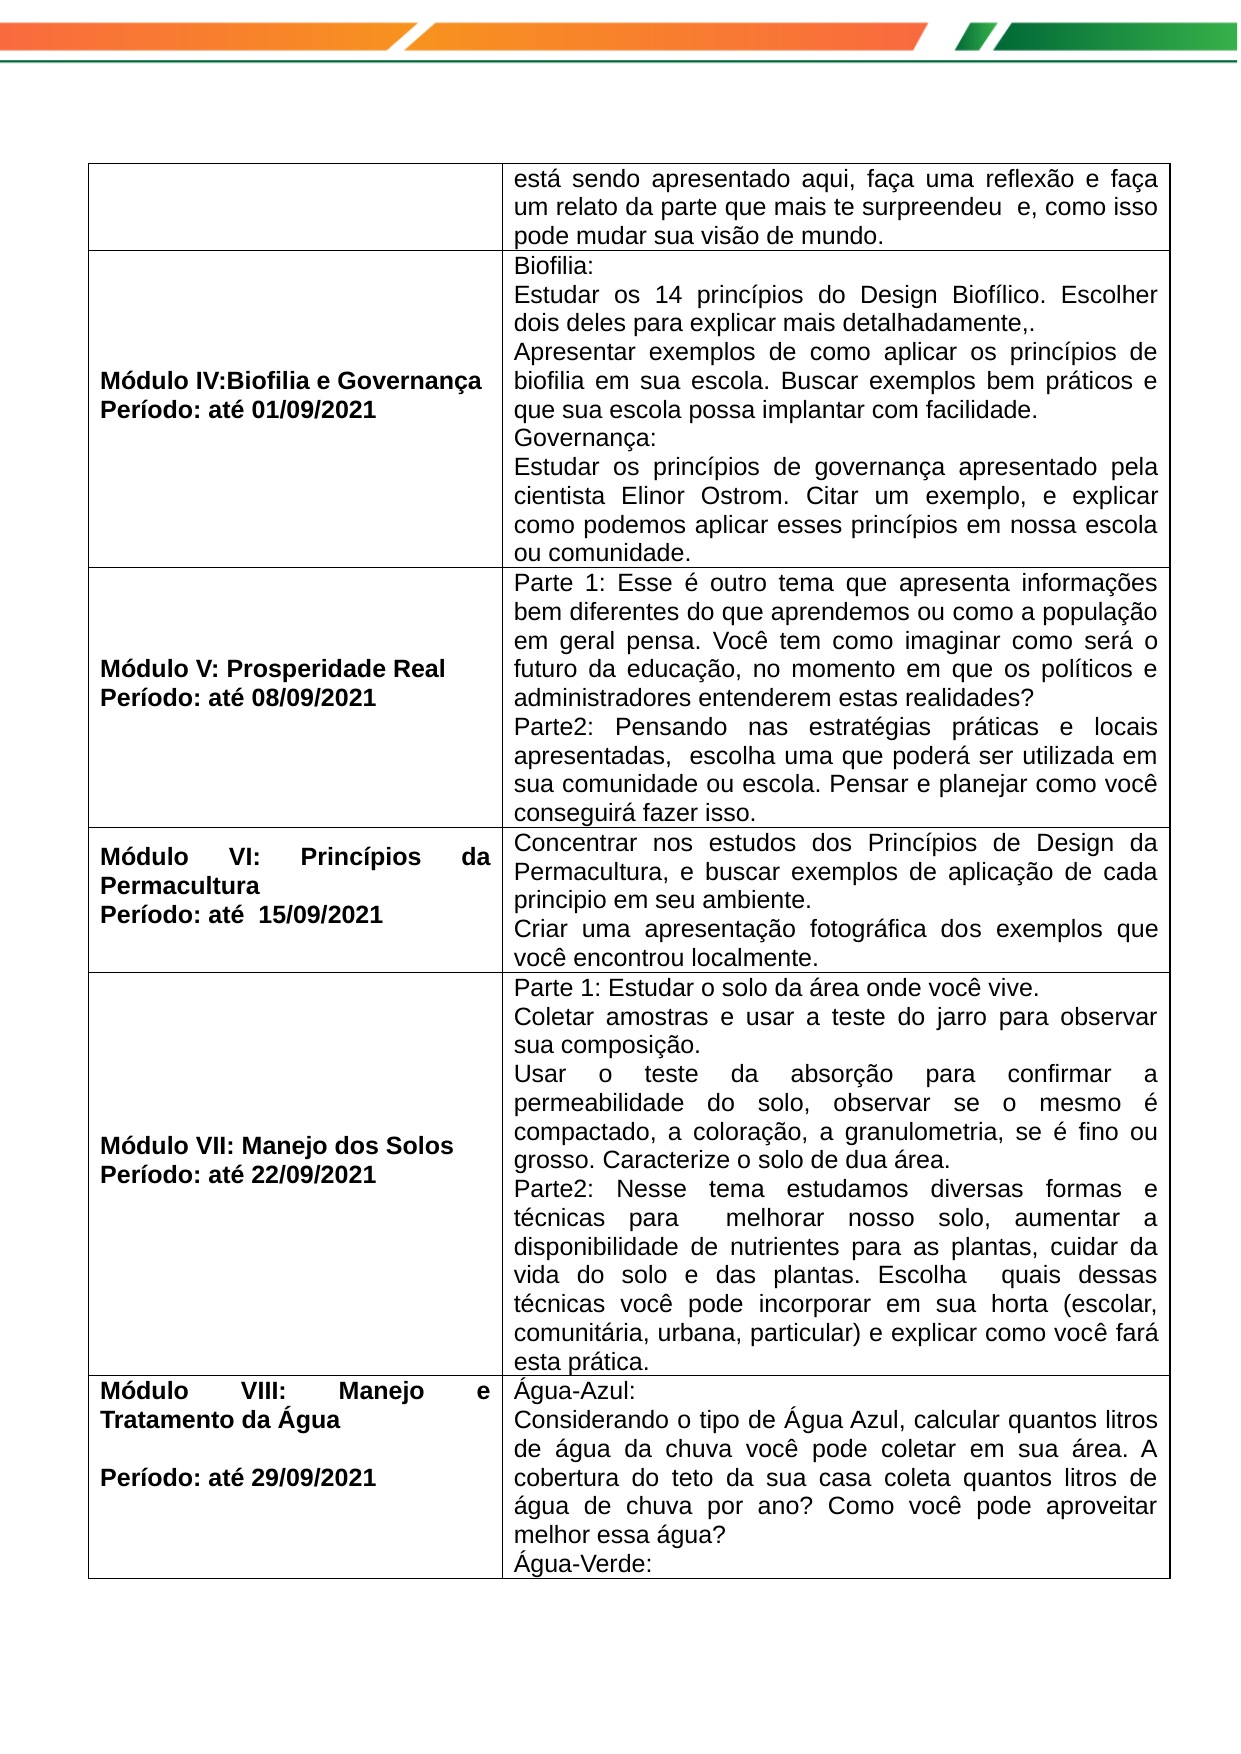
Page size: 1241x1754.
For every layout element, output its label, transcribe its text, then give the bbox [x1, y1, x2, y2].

table_cell Parte 1: Esse é outro tema que apresenta informações bem diferentes do que aprendemos ou como a população em geral pensa. Você tem como imaginar como será o futuro da educação, no momento em que os políticos e administradores entenderem estas realidades? Parte2: Pensando nas estratégias práticas e locais apresentadas, escolha uma que poderá ser utilizada em sua comunidade ou escola. Pensar e planejar como você conseguirá fazer isso. [503, 568, 1169, 827]
table_cell Módulo V: Prosperidade Real Período: até 08/09/2021 [89, 568, 502, 827]
table_cell Módulo VII: Manejo dos Solos Período: até 22/09/2021 [89, 973, 502, 1375]
table_cell Módulo VIII: Manejo e Tratamento da Água Período: até 29/09/2021 [89, 1376, 502, 1577]
table_cell Módulo IV:Biofilia e Governança Período: até 01/09/2021 [89, 251, 502, 567]
table_cell Água-Azul: Considerando o tipo de Água Azul, calcular quantos litros de água da chuva você pode coletar em sua área. A cobertura do teto da sua casa coleta quantos litros de água de chuva por ano? Como você pode aproveitar melhor essa água? Água-Verde: [503, 1376, 1169, 1577]
picture [0, 18, 1241, 109]
table_cell está sendo apresentado aqui, faça uma reflexão e faça um relato da parte que mais te surpreendeu e, como isso pode mudar sua visão de mundo. [503, 164, 1169, 250]
table_cell Parte 1: Estudar o solo da área onde você vive. Coletar amostras e usar a teste do jarro para observar sua composição. Usar o teste da absorção para confirmar a permeabilidade do solo, observar se o mesmo é compactado, a coloração, a granulometria, se é fino ou grosso. Caracterize o solo de dua área. Parte2: Nesse tema estudamos diversas formas e técnicas para melhorar nosso solo, aumentar a disponibilidade de nutrientes para as plantas, cuidar da vida do solo e das plantas. Escolha quais dessas técnicas você pode incorporar em sua horta (escolar, comunitária, urbana, particular) e explicar como você fará esta prática. [503, 973, 1169, 1375]
table_cell [89, 164, 502, 250]
table_cell Módulo VI: Princípios da Permacultura Período: até 15/09/2021 [89, 828, 502, 972]
table_cell Concentrar nos estudos dos Princípios de Design da Permacultura, e buscar exemplos de aplicação de cada principio em seu ambiente. Criar uma apresentação fotográfica dos exemplos que você encontrou localmente. [503, 828, 1169, 972]
table_cell Biofilia: Estudar os 14 princípios do Design Biofílico. Escolher dois deles para explicar mais detalhadamente,. Apresentar exemplos de como aplicar os princípios de biofilia em sua escola. Buscar exemplos bem práticos e que sua escola possa implantar com facilidade. Governança: Estudar os princípios de governança apresentado pela cientista Elinor Ostrom. Citar um exemplo, e explicar como podemos aplicar esses princípios em nossa escola ou comunidade. [503, 251, 1169, 567]
